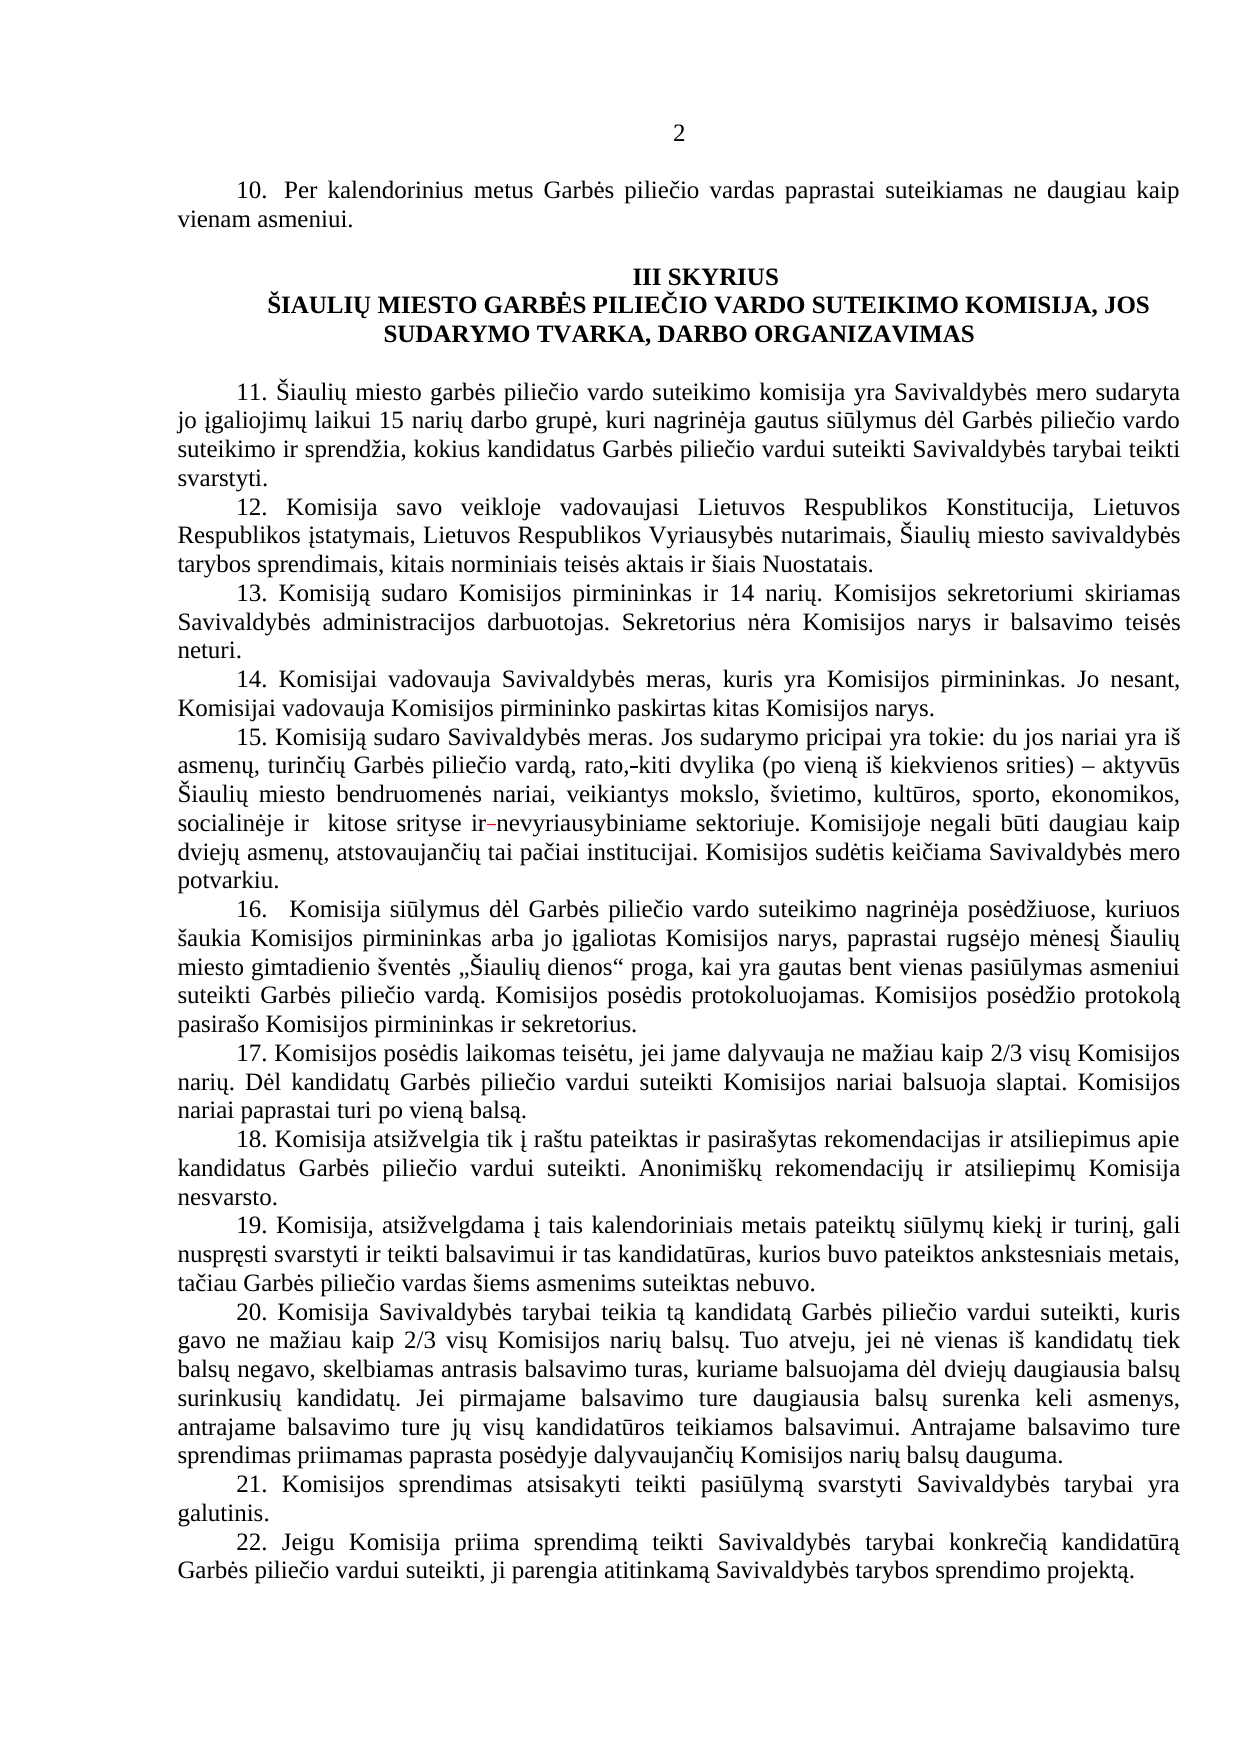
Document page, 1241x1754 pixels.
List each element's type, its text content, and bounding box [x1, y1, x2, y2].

text III SKYRIUS [177, 262, 1181, 291]
text 22. Jeigu Komisija priima sprendimą teikti Savivaldybės tarybai konkrečią kandidatūrą Garbės piliečio vardui suteikti, ji parengia atitinkamą Savivaldybės tarybos sprendimo projektą. [177, 1527, 1181, 1584]
text 20. Komisija Savivaldybės tarybai teikia tą kandidatą Garbės piliečio vardui suteikti, kuris gavo ne mažiau kaip 2/3 visų Komisijos narių balsų. Tuo atveju, jei nė vienas iš kandidatų tiek balsų negavo, skelbiamas antrasis balsavimo turas, kuriame balsuojama dėl dviejų daugiausia balsų surinkusių kandidatų. Jei pirmajame balsavimo ture daugiausia balsų surenka keli asmenys, antrajame balsavimo ture jų visų kandidatūros teikiamos balsavimui. Antrajame balsavimo ture sprendimas priimamas paprasta posėdyje dalyvaujančių Komisijos narių balsų dauguma. [177, 1297, 1181, 1469]
text 21. Komisijos sprendimas atsisakyti teikti pasiūlymą svarstyti Savivaldybės tarybai yra galutinis. [177, 1469, 1181, 1527]
text 15. Komisiją sudaro Savivaldybės meras. Jos sudarymo pricipai yra tokie: du jos nariai yra iš asmenų, turinčių Garbės piliečio vardą, rato, kiti dvylika (po vieną iš kiekvienos srities) – aktyvūs Šiaulių miesto bendruomenės nariai, veikiantys mokslo, švietimo, kultūros, sporto, ekonomikos, socialinėje ir kitose srityse ir nevyriausybiniame sektoriuje. Komisijoje negali būti daugiau kaip dviejų asmenų, atstovaujančių tai pačiai institucijai. Komisijos sudėtis keičiama Savivaldybės mero potvarkiu. [177, 722, 1181, 894]
text 18. Komisija atsižvelgia tik į raštu pateiktas ir pasirašytas rekomendacijas ir atsiliepimus apie kandidatus Garbės piliečio vardui suteikti. Anonimiškų rekomendacijų ir atsiliepimų Komisija nesvarsto. [177, 1124, 1181, 1211]
text 19. Komisija, atsižvelgdama į tais kalendoriniais metais pateiktų siūlymų kiekį ir turinį, gali nuspręsti svarstyti ir teikti balsavimui ir tas kandidatūras, kurios buvo pateiktos ankstesniais metais, tačiau Garbės piliečio vardas šiems asmenims suteiktas nebuvo. [177, 1211, 1181, 1297]
text 11. Šiaulių miesto garbės piliečio vardo suteikimo komisija yra Savivaldybės mero sudaryta jo įgaliojimų laikui 15 narių darbo grupė, kuri nagrinėja gautus siūlymus dėl Garbės piliečio vardo suteikimo ir sprendžia, kokius kandidatus Garbės piliečio vardui suteikti Savivaldybės tarybai teikti svarstyti. [177, 377, 1181, 492]
text 16. Komisija siūlymus dėl Garbės piliečio vardo suteikimo nagrinėja posėdžiuose, kuriuos šaukia Komisijos pirmininkas arba jo įgaliotas Komisijos narys, paprastai rugsėjo mėnesį Šiaulių miesto gimtadienio šventės „Šiaulių dienos“ proga, kai yra gautas bent vienas pasiūlymas asmeniui suteikti Garbės piliečio vardą. Komisijos posėdis protokoluojamas. Komisijos posėdžio protokolą pasirašo Komisijos pirmininkas ir sekretorius. [177, 894, 1181, 1038]
text ŠIAULIŲ MIESTO GARBĖS PILIEČIO VARDO SUTEIKIMO KOMISIJA, JOS SUDARYMO TVARKA, DARBO ORGANIZAVIMAS [177, 291, 1181, 348]
text 12. Komisija savo veikloje vadovaujasi Lietuvos Respublikos Konstitucija, Lietuvos Respublikos įstatymais, Lietuvos Respublikos Vyriausybės nutarimais, Šiaulių miesto savivaldybės tarybos sprendimais, kitais norminiais teisės aktais ir šiais Nuostatais. [177, 492, 1181, 578]
text 17. Komisijos posėdis laikomas teisėtu, jei jame dalyvauja ne mažiau kaip 2/3 visų Komisijos narių. Dėl kandidatų Garbės piliečio vardui suteikti Komisijos nariai balsuoja slaptai. Komisijos nariai paprastai turi po vieną balsą. [177, 1038, 1181, 1124]
text 13. Komisiją sudaro Komisijos pirmininkas ir 14 narių. Komisijos sekretoriumi skiriamas Savivaldybės administracijos darbuotojas. Sekretorius nėra Komisijos narys ir balsavimo teisės neturi. [177, 578, 1181, 664]
text 14. Komisijai vadovauja Savivaldybės meras, kuris yra Komisijos pirmininkas. Jo nesant, Komisijai vadovauja Komisijos pirmininko paskirtas kitas Komisijos narys. [177, 664, 1181, 722]
text 10. Per kalendorinius metus Garbės piliečio vardas paprastai suteikiamas ne daugiau kaip vienam asmeniui. [177, 176, 1181, 233]
